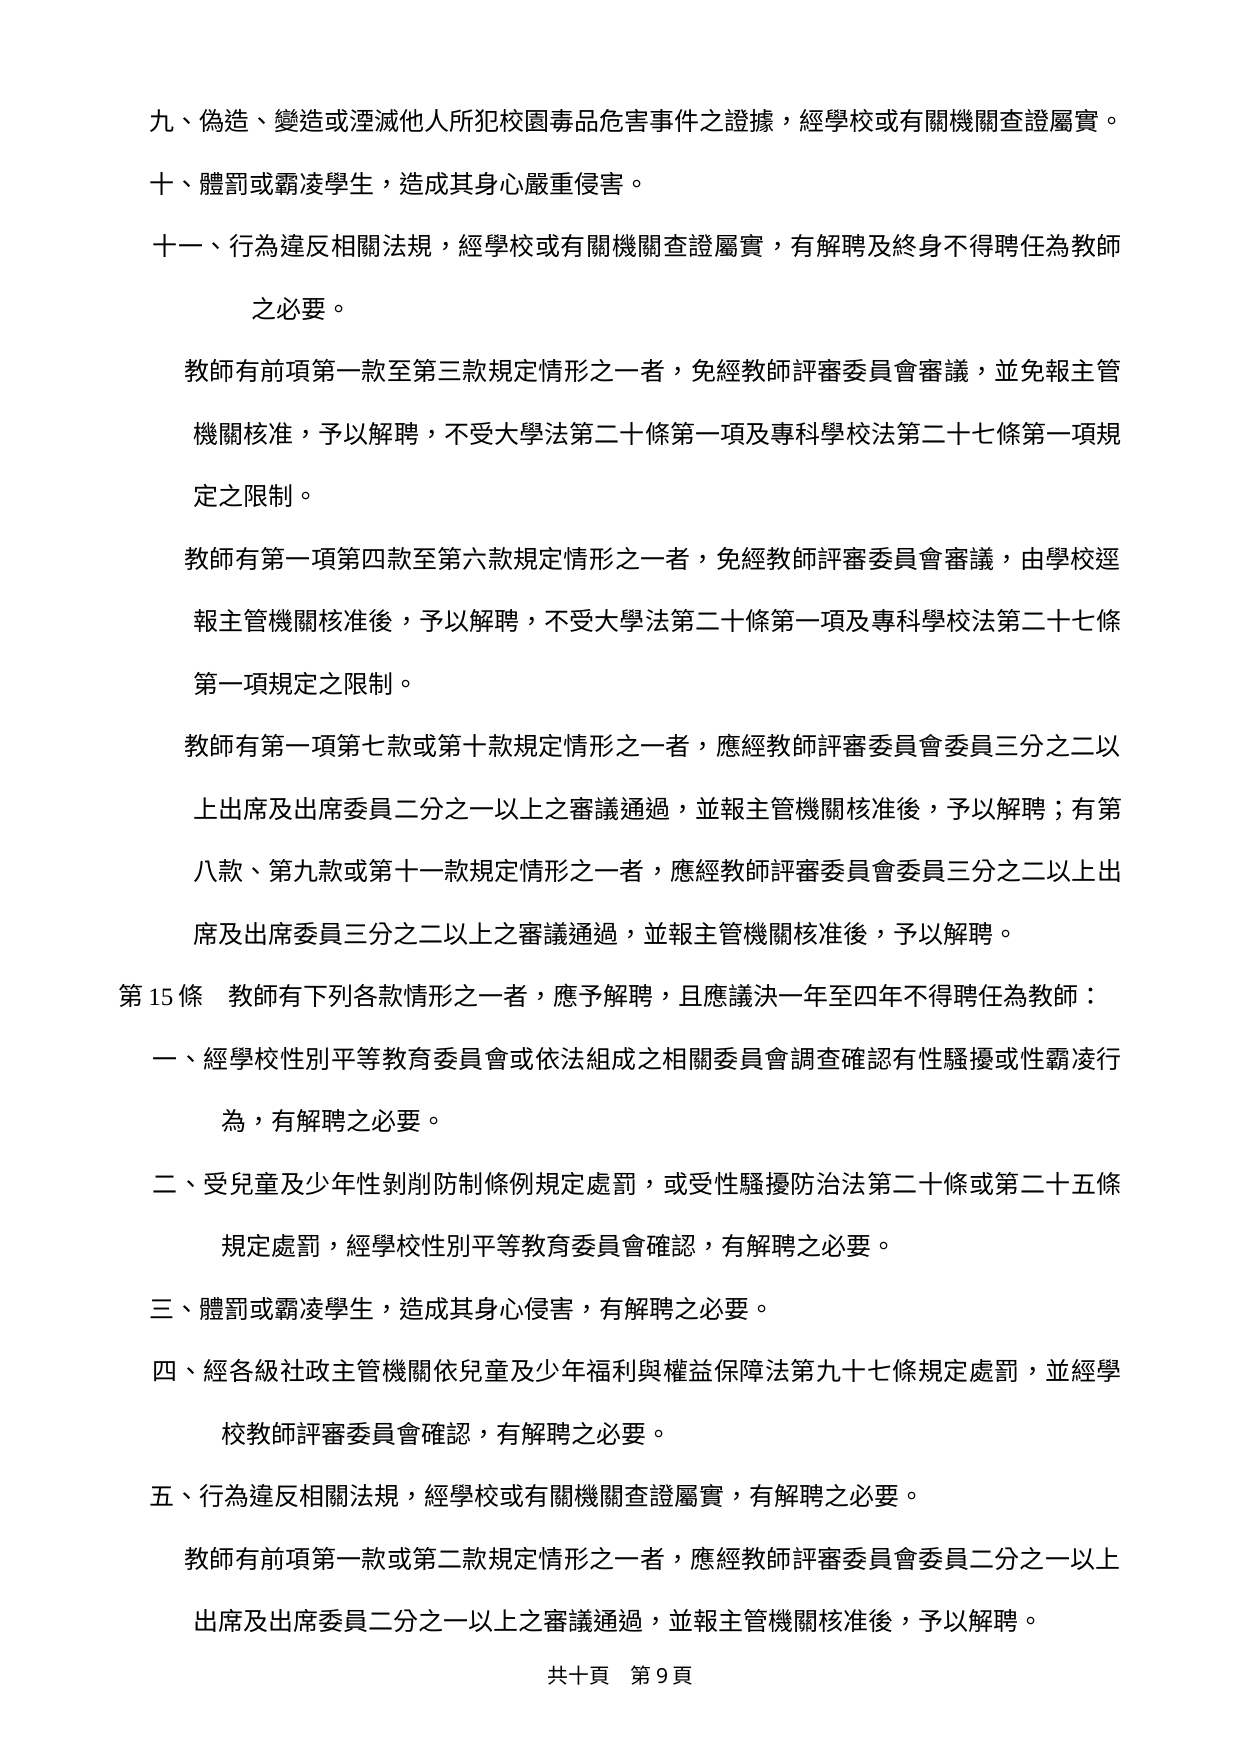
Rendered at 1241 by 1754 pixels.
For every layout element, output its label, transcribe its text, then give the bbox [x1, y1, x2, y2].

text 第15條 教師有下列各款情形之一者，應予解聘，且應議決一年至四年不得聘任為教師： [118, 953, 1122, 1016]
text 教師有第一項第四款至第六款規定情形之一者，免經教師評審委員會審議，由學校逕報主管機關核准後，予以解聘，不受大學法第二十條第一項及專科學校法第二十七條第一項規定之限制。 [118, 516, 1122, 703]
text 教師有第一項第七款或第十款規定情形之一者，應經教師評審委員會委員三分之二以上出席及出席委員二分之一以上之審議通過，並報主管機關核准後，予以解聘；有第八款、第九款或第十一款規定情形之一者，應經教師評審委員會委員三分之二以上出席及出席委員三分之二以上之審議通過，並報主管機關核准後，予以解聘。 [118, 703, 1122, 953]
text 四、經各級社政主管機關依兒童及少年福利與權益保障法第九十七條規定處罰，並經學校教師評審委員會確認，有解聘之必要。 [118, 1328, 1122, 1453]
text 九、偽造、變造或湮滅他人所犯校園毒品危害事件之證據，經學校或有關機關查證屬實。 [118, 78, 1122, 141]
text 二、受兒童及少年性剝削防制條例規定處罰，或受性騷擾防治法第二十條或第二十五條規定處罰，經學校性別平等教育委員會確認，有解聘之必要。 [118, 1141, 1122, 1266]
text 三、體罰或霸凌學生，造成其身心侵害，有解聘之必要。 [118, 1266, 1122, 1328]
text 一、經學校性別平等教育委員會或依法組成之相關委員會調查確認有性騷擾或性霸凌行為，有解聘之必要。 [118, 1016, 1122, 1141]
text 五、行為違反相關法規，經學校或有關機關查證屬實，有解聘之必要。 [118, 1453, 1122, 1516]
text 十一、行為違反相關法規，經學校或有關機關查證屬實，有解聘及終身不得聘任為教師之必要。 [118, 203, 1122, 328]
text 教師有前項第一款或第二款規定情形之一者，應經教師評審委員會委員二分之一以上出席及出席委員二分之一以上之審議通過，並報主管機關核准後，予以解聘。 [118, 1516, 1122, 1641]
text 教師有前項第一款至第三款規定情形之一者，免經教師評審委員會審議，並免報主管機關核准，予以解聘，不受大學法第二十條第一項及專科學校法第二十七條第一項規定之限制。 [118, 328, 1122, 516]
text 十、體罰或霸凌學生，造成其身心嚴重侵害。 [118, 141, 1122, 203]
